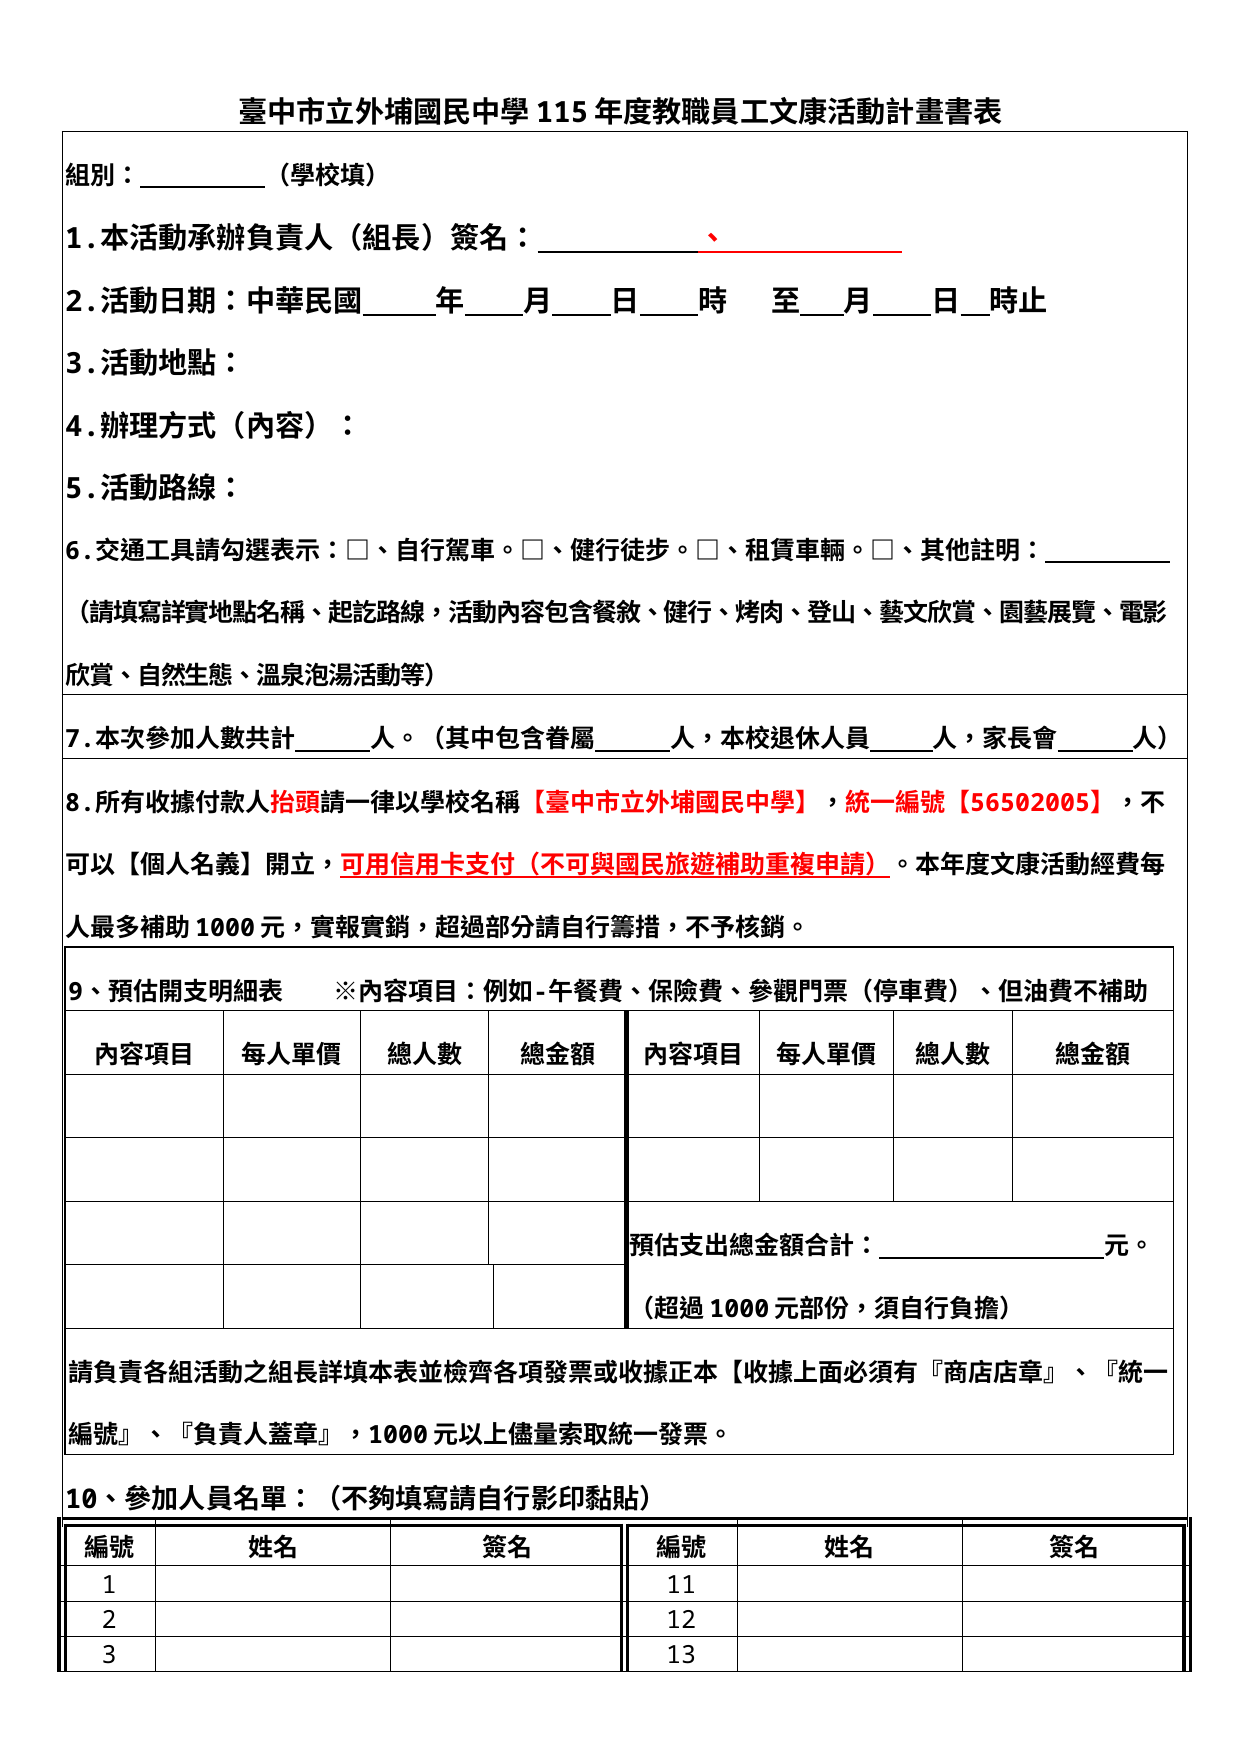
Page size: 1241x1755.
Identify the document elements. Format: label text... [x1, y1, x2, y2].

table_cell [156, 1637, 390, 1671]
table_cell [156, 1566, 390, 1601]
table_cell 簽名 [963, 1520, 1187, 1565]
table_cell [361, 1265, 493, 1328]
table_cell [224, 1075, 360, 1137]
table_cell 請負責各組活動之組長詳填本表並檢齊各項發票或收據正本【收據上面必須有『商店店章』、『統一編號』、『負責人蓋章』，1000元以上儘量索取統一發票。 [66, 1329, 1173, 1454]
table_cell 內容項目 [629, 1011, 759, 1073]
table_cell [894, 1075, 1012, 1137]
table_cell [224, 1265, 360, 1328]
table_header 組別： （學校填） 1.本活動承辦負責人（組長）簽名： 、 2.活動日期：中華民國 年 月 日 時 至 月 日 時止 3.活動地點： 4.辦理方式（內容）： 5.活動路線： 6.交通工具請勾選表示：□、自行駕車。□、健行徒步。□、租賃車輛。□、其他註明： （請填寫詳實地點名稱、起訖路線，活動內容包含餐敘、健行、烤肉、登山、藝文欣賞、園藝展覽、電影欣賞、自然生態、溫泉泡湯活動等） [63, 132, 1187, 694]
text 臺中市立外埔國民中學115年度教職員工文康活動計畫書表 [59, 68, 1181, 131]
table_cell [489, 1138, 624, 1201]
table_cell 簽名 [391, 1520, 624, 1565]
table_cell 每人單價 [760, 1011, 893, 1073]
table_cell [738, 1520, 962, 1524]
table_cell [963, 1602, 1182, 1636]
table_cell [66, 1265, 223, 1328]
table_cell 總人數 [894, 1011, 1012, 1073]
table_cell [391, 1602, 620, 1636]
table_cell [894, 1138, 1012, 1201]
table_cell 編號 [67, 1527, 155, 1565]
table_cell [1013, 1138, 1173, 1201]
table_cell [63, 1520, 155, 1524]
table_cell [738, 1602, 962, 1636]
table_cell [224, 1138, 360, 1201]
table_cell 姓名 [156, 1527, 390, 1565]
table_cell 12 [629, 1602, 737, 1636]
table_cell [489, 1202, 624, 1264]
table_cell [156, 1520, 390, 1524]
table_cell 預估支出總金額合計： 元。 （超過1000元部份，須自行負擔） [629, 1202, 1173, 1328]
table_cell [494, 1265, 624, 1328]
table_cell [738, 1566, 962, 1601]
table_cell [963, 1637, 1182, 1671]
table_cell 7.本次參加人數共計 人。（其中包含眷屬 人，本校退休人員 人，家長會 人） [63, 695, 1187, 758]
table_header 9、預估開支明細表 ※內容項目：例如-午餐費、保險費、參觀門票（停車費）、但油費不補助 [66, 948, 1173, 1010]
table_cell [391, 1566, 620, 1601]
table_cell 13 [629, 1637, 737, 1671]
table_cell [1013, 1075, 1173, 1137]
table_cell [156, 1602, 390, 1636]
table_cell 3 [67, 1637, 155, 1671]
table_cell 姓名 [738, 1527, 962, 1565]
table_cell 編號 [625, 1520, 737, 1565]
table_cell [760, 1075, 893, 1137]
table_cell [629, 1138, 759, 1201]
table_cell [224, 1202, 360, 1264]
table_cell 總金額 [1013, 1011, 1173, 1073]
table_cell 8.所有收據付款人抬頭請一律以學校名稱【臺中市立外埔國民中學】，統一編號【56502005】，不可以【個人名義】開立，可用信用卡支付（不可與國民旅遊補助重複申請）。本年度文康活動經費每人最多補助1000元，實報實銷，超過部分請自行籌措，不予核銷。 10、參加人員名單：（不夠填寫請自行影印黏貼） [63, 759, 1187, 1517]
table_cell [738, 1637, 962, 1671]
table_cell 11 [629, 1566, 737, 1601]
table_cell [361, 1202, 488, 1264]
table_cell 總人數 [361, 1011, 488, 1073]
table_cell [760, 1138, 893, 1201]
table_cell 2 [67, 1602, 155, 1636]
table_cell 總金額 [489, 1011, 624, 1073]
table_cell [489, 1075, 624, 1137]
table_cell 1 [67, 1566, 155, 1601]
table_cell [963, 1566, 1182, 1601]
table_cell [66, 1075, 223, 1137]
table_cell [66, 1138, 223, 1201]
table_cell [361, 1138, 488, 1201]
table_cell [361, 1075, 488, 1137]
table_cell 每人單價 [224, 1011, 360, 1073]
table_cell [391, 1637, 620, 1671]
table_cell 內容項目 [66, 1011, 223, 1073]
table_cell [629, 1075, 759, 1137]
table_cell [66, 1202, 223, 1264]
